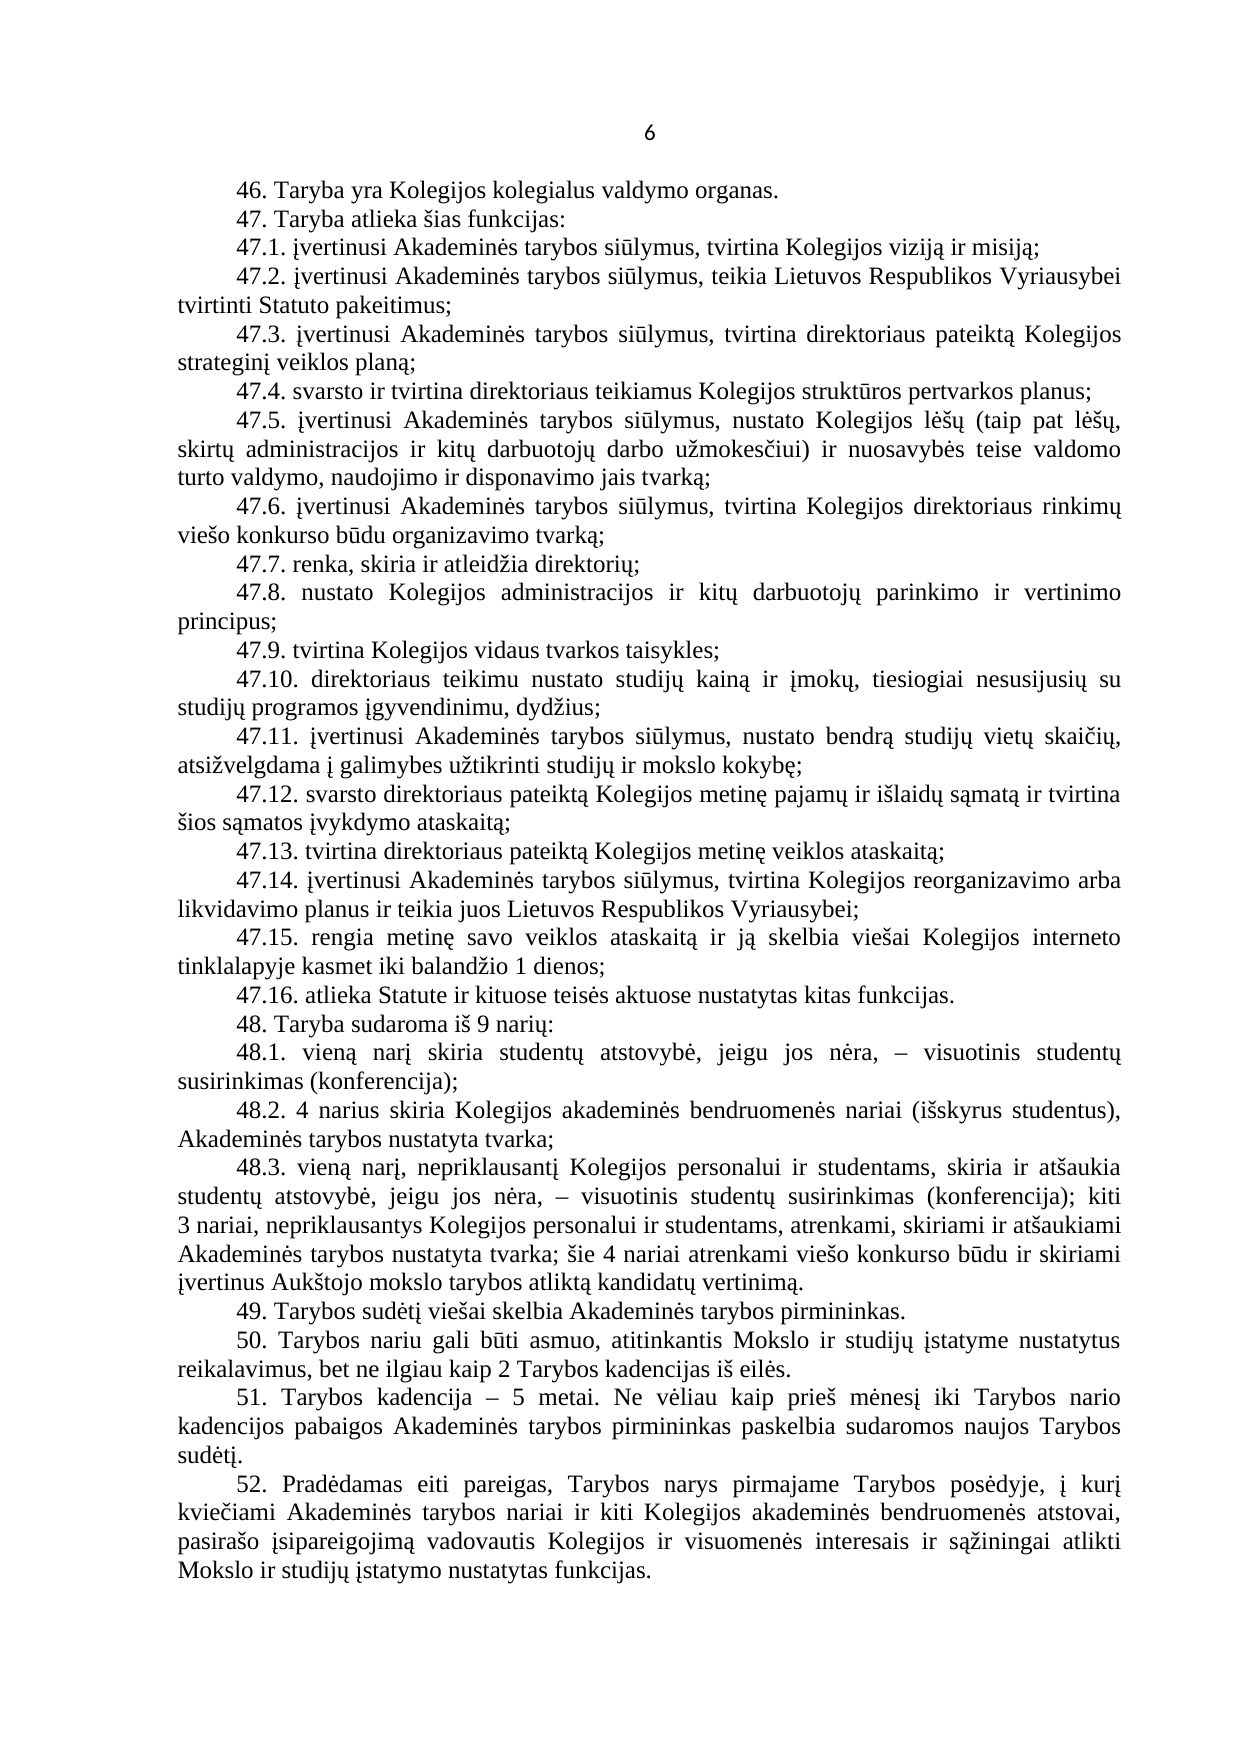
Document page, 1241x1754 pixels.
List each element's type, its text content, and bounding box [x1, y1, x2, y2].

text 48.3. vieną narį, nepriklausantį Kolegijos personalui ir studentams, skiria ir atšaukia studentų atstovybė, jeigu jos nėra, – visuotinis studentų susirinkimas (konferencija); kiti 3 nariai, nepriklausantys Kolegijos personalui ir studentams, atrenkami, skiriami ir atšaukiami Akademinės tarybos nustatyta tvarka; šie 4 nariai atrenkami viešo konkurso būdu ir skiriami įvertinus Aukštojo mokslo tarybos atliktą kandidatų vertinimą. [177, 1152, 1122, 1296]
text 47.12. svarsto direktoriaus pateiktą Kolegijos metinę pajamų ir išlaidų sąmatą ir tvirtina šios sąmatos įvykdymo ataskaitą; [177, 779, 1122, 836]
text 47.6. įvertinusi Akademinės tarybos siūlymus, tvirtina Kolegijos direktoriaus rinkimų viešo konkurso būdu organizavimo tvarką; [177, 491, 1122, 549]
text 47.5. įvertinusi Akademinės tarybos siūlymus, nustato Kolegijos lėšų (taip pat lėšų, skirtų administracijos ir kitų darbuotojų darbo užmokesčiui) ir nuosavybės teise valdomo turto valdymo, naudojimo ir disponavimo jais tvarką; [177, 405, 1122, 491]
text 47.10. direktoriaus teikimu nustato studijų kainą ir įmokų, tiesiogiai nesusijusių su studijų programos įgyvendinimu, dydžius; [177, 664, 1122, 721]
text 47.16. atlieka Statute ir kituose teisės aktuose nustatytas kitas funkcijas. [177, 980, 1122, 1009]
text 50. Tarybos nariu gali būti asmuo, atitinkantis Mokslo ir studijų įstatyme nustatytus reikalavimus, bet ne ilgiau kaip 2 Tarybos kadencijas iš eilės. [177, 1325, 1122, 1382]
text 47.14. įvertinusi Akademinės tarybos siūlymus, tvirtina Kolegijos reorganizavimo arba likvidavimo planus ir teikia juos Lietuvos Respublikos Vyriausybei; [177, 865, 1122, 922]
text 48. Taryba sudaroma iš 9 narių: [177, 1009, 1122, 1037]
text 46. Taryba yra Kolegijos kolegialus valdymo organas. [177, 175, 1122, 204]
text 48.2. 4 narius skiria Kolegijos akademinės bendruomenės nariai (išskyrus studentus), Akademinės tarybos nustatyta tvarka; [177, 1095, 1122, 1152]
text 47. Taryba atlieka šias funkcijas: [177, 204, 1122, 232]
text 47.11. įvertinusi Akademinės tarybos siūlymus, nustato bendrą studijų vietų skaičių, atsižvelgdama į galimybes užtikrinti studijų ir mokslo kokybę; [177, 721, 1122, 779]
text 48.1. vieną narį skiria studentų atstovybė, jeigu jos nėra, – visuotinis studentų susirinkimas (konferencija); [177, 1037, 1122, 1095]
text 47.9. tvirtina Kolegijos vidaus tvarkos taisykles; [177, 635, 1122, 664]
text 49. Tarybos sudėtį viešai skelbia Akademinės tarybos pirmininkas. [177, 1296, 1122, 1325]
text 47.15. rengia metinę savo veiklos ataskaitą ir ją skelbia viešai Kolegijos interneto tinklalapyje kasmet iki balandžio 1 dienos; [177, 922, 1122, 980]
text 51. Tarybos kadencija – 5 metai. Ne vėliau kaip prieš mėnesį iki Tarybos nario kadencijos pabaigos Akademinės tarybos pirmininkas paskelbia sudaromos naujos Tarybos sudėtį. [177, 1382, 1122, 1469]
text 47.4. svarsto ir tvirtina direktoriaus teikiamus Kolegijos struktūros pertvarkos planus; [177, 376, 1122, 405]
text 52. Pradėdamas eiti pareigas, Tarybos narys pirmajame Tarybos posėdyje, į kurį kviečiami Akademinės tarybos nariai ir kiti Kolegijos akademinės bendruomenės atstovai, pasirašo įsipareigojimą vadovautis Kolegijos ir visuomenės interesais ir sąžiningai atlikti Mokslo ir studijų įstatymo nustatytas funkcijas. [177, 1469, 1122, 1584]
text 47.7. renka, skiria ir atleidžia direktorių; [177, 549, 1122, 577]
text 47.1. įvertinusi Akademinės tarybos siūlymus, tvirtina Kolegijos viziją ir misiją; [177, 232, 1122, 261]
text 47.13. tvirtina direktoriaus pateiktą Kolegijos metinę veiklos ataskaitą; [177, 836, 1122, 865]
text 47.3. įvertinusi Akademinės tarybos siūlymus, tvirtina direktoriaus pateiktą Kolegijos strateginį veiklos planą; [177, 319, 1122, 376]
text 47.2. įvertinusi Akademinės tarybos siūlymus, teikia Lietuvos Respublikos Vyriausybei tvirtinti Statuto pakeitimus; [177, 261, 1122, 319]
text 47.8. nustato Kolegijos administracijos ir kitų darbuotojų parinkimo ir vertinimo principus; [177, 577, 1122, 635]
